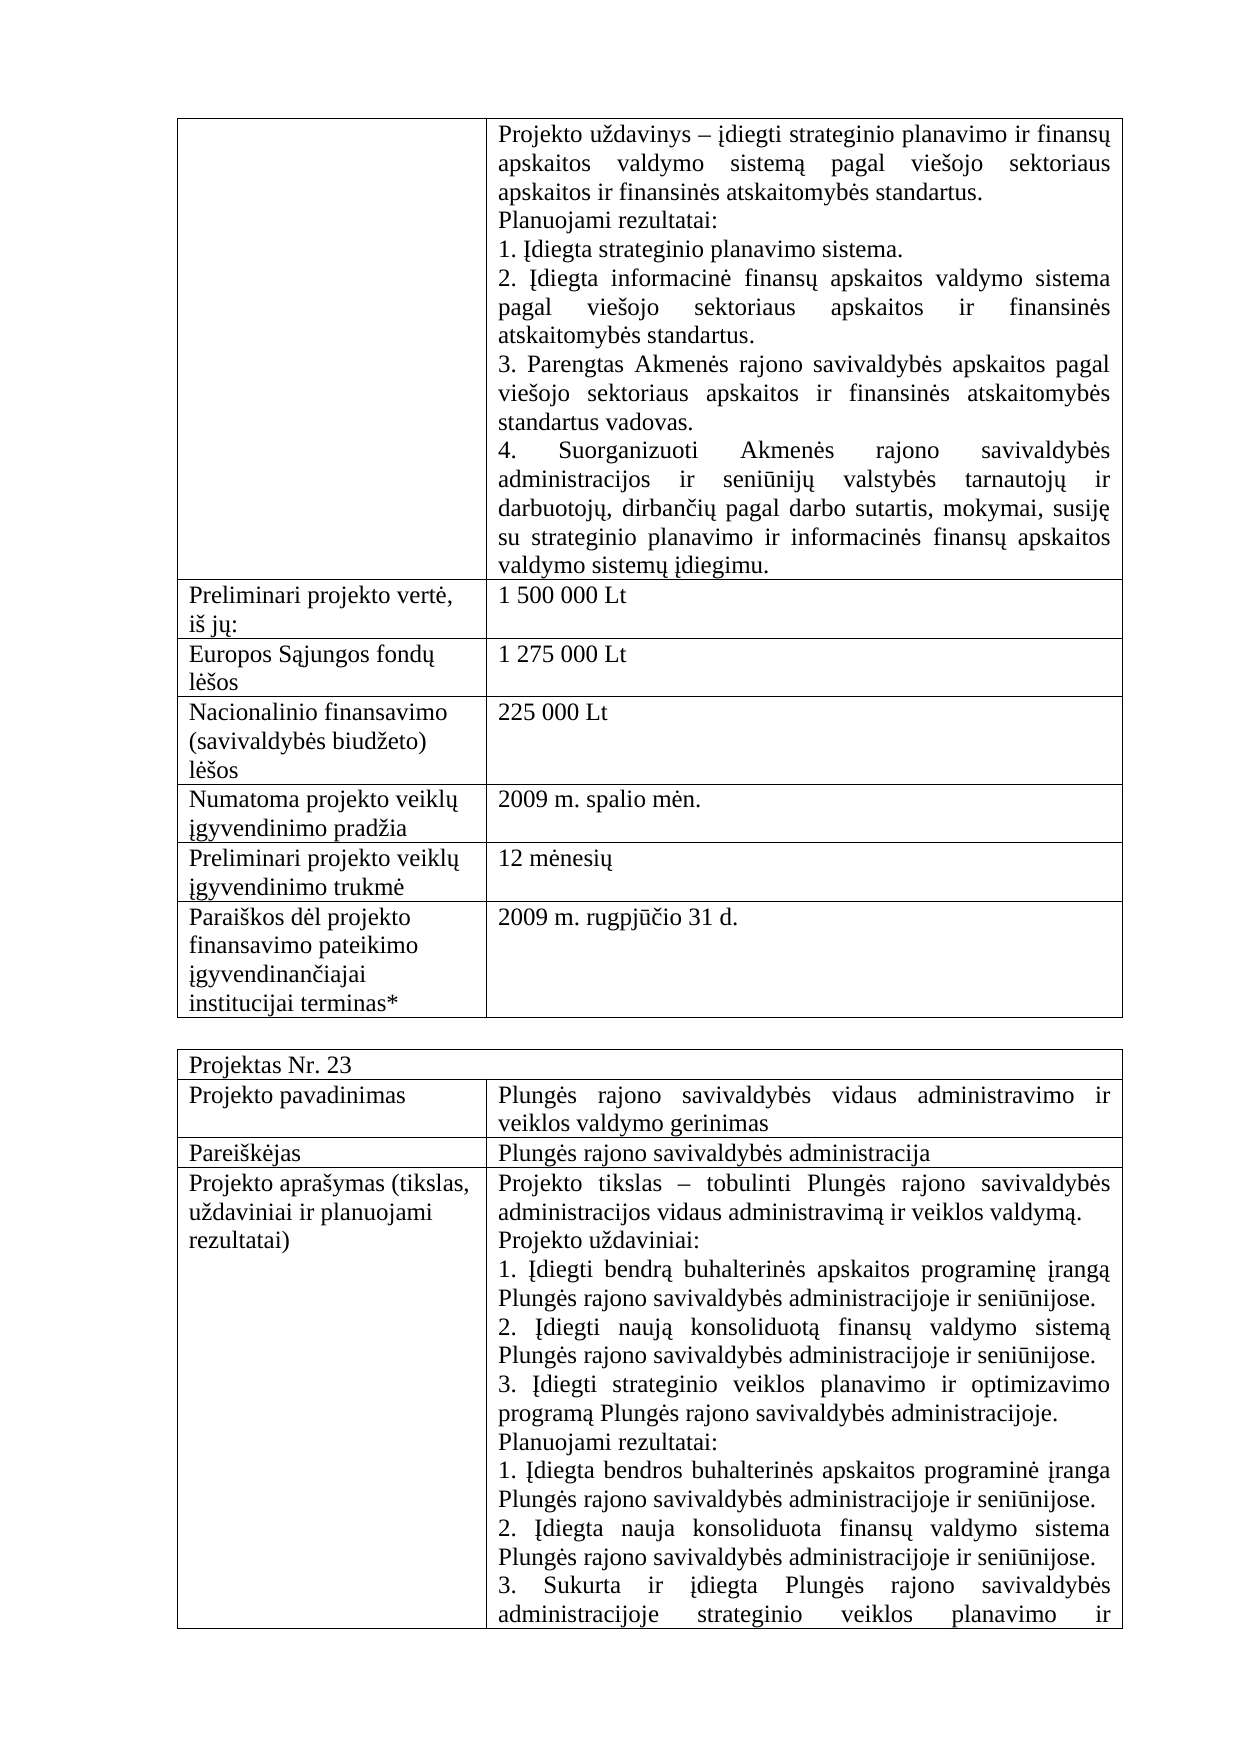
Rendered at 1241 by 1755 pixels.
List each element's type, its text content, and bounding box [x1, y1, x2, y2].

table_cell Projekto uždavinys – įdiegti strateginio planavimo ir finansų apskaitos valdymo sistemą pagal viešojo sektoriaus apskaitos ir finansinės atskaitomybės standartus. Planuojami rezultatai: 1. Įdiegta strateginio planavimo sistema. 2. Įdiegta informacinė finansų apskaitos valdymo sistema pagal viešojo sektoriaus apskaitos ir finansinės atskaitomybės standartus. 3. Parengtas Akmenės rajono savivaldybės apskaitos pagal viešojo sektoriaus apskaitos ir finansinės atskaitomybės standartus vadovas. 4. Suorganizuoti Akmenės rajono savivaldybės administracijos ir seniūnijų valstybės tarnautojų ir darbuotojų, dirbančių pagal darbo sutartis, mokymai, susiję su strateginio planavimo ir informacinės finansų apskaitos valdymo sistemų įdiegimu. [487, 119, 1122, 579]
table_cell [178, 119, 486, 579]
table_cell 2009 m. spalio mėn. [487, 785, 1122, 842]
table_cell Projekto aprašymas (tikslas, uždaviniai ir planuojami rezultatai) [178, 1168, 486, 1628]
table_cell Projekto pavadinimas [178, 1080, 486, 1137]
table_cell 1 275 000 Lt [487, 639, 1122, 696]
table_cell Plungės rajono savivaldybės administracija [487, 1138, 1122, 1167]
table_cell Plungės rajono savivaldybės vidaus administravimo ir veiklos valdymo gerinimas [487, 1080, 1122, 1137]
table_cell 12 mėnesių [487, 843, 1122, 901]
table_cell Preliminari projekto veiklų įgyvendinimo trukmė [178, 843, 486, 901]
table_cell 2009 m. rugpjūčio 31 d. [487, 902, 1122, 1017]
table_cell Numatoma projekto veiklų įgyvendinimo pradžia [178, 785, 486, 842]
table_cell Europos Sąjungos fondų lėšos [178, 639, 486, 696]
table_cell Paraiškos dėl projekto finansavimo pateikimo įgyvendinančiajai institucijai terminas* [178, 902, 486, 1017]
table_cell Preliminari projekto vertė, iš jų: [178, 580, 486, 638]
table_cell Projekto tikslas – tobulinti Plungės rajono savivaldybės administracijos vidaus administravimą ir veiklos valdymą. Projekto uždaviniai: 1. Įdiegti bendrą buhalterinės apskaitos programinę įrangą Plungės rajono savivaldybės administracijoje ir seniūnijose. 2. Įdiegti naują konsoliduotą finansų valdymo sistemą Plungės rajono savivaldybės administracijoje ir seniūnijose. 3. Įdiegti strateginio veiklos planavimo ir optimizavimo programą Plungės rajono savivaldybės administracijoje. Planuojami rezultatai: 1. Įdiegta bendros buhalterinės apskaitos programinė įranga Plungės rajono savivaldybės administracijoje ir seniūnijose. 2. Įdiegta nauja konsoliduota finansų valdymo sistema Plungės rajono savivaldybės administracijoje ir seniūnijose. 3. Sukurta ir įdiegta Plungės rajono savivaldybės administracijoje strateginio veiklos planavimo ir [487, 1168, 1122, 1628]
table_cell Pareiškėjas [178, 1138, 486, 1167]
table_cell 1 500 000 Lt [487, 580, 1122, 638]
table_cell 225 000 Lt [487, 697, 1122, 783]
table_cell Nacionalinio finansavimo (savivaldybės biudžeto) lėšos [178, 697, 486, 783]
table_header Projektas Nr. 23 [178, 1050, 1122, 1079]
